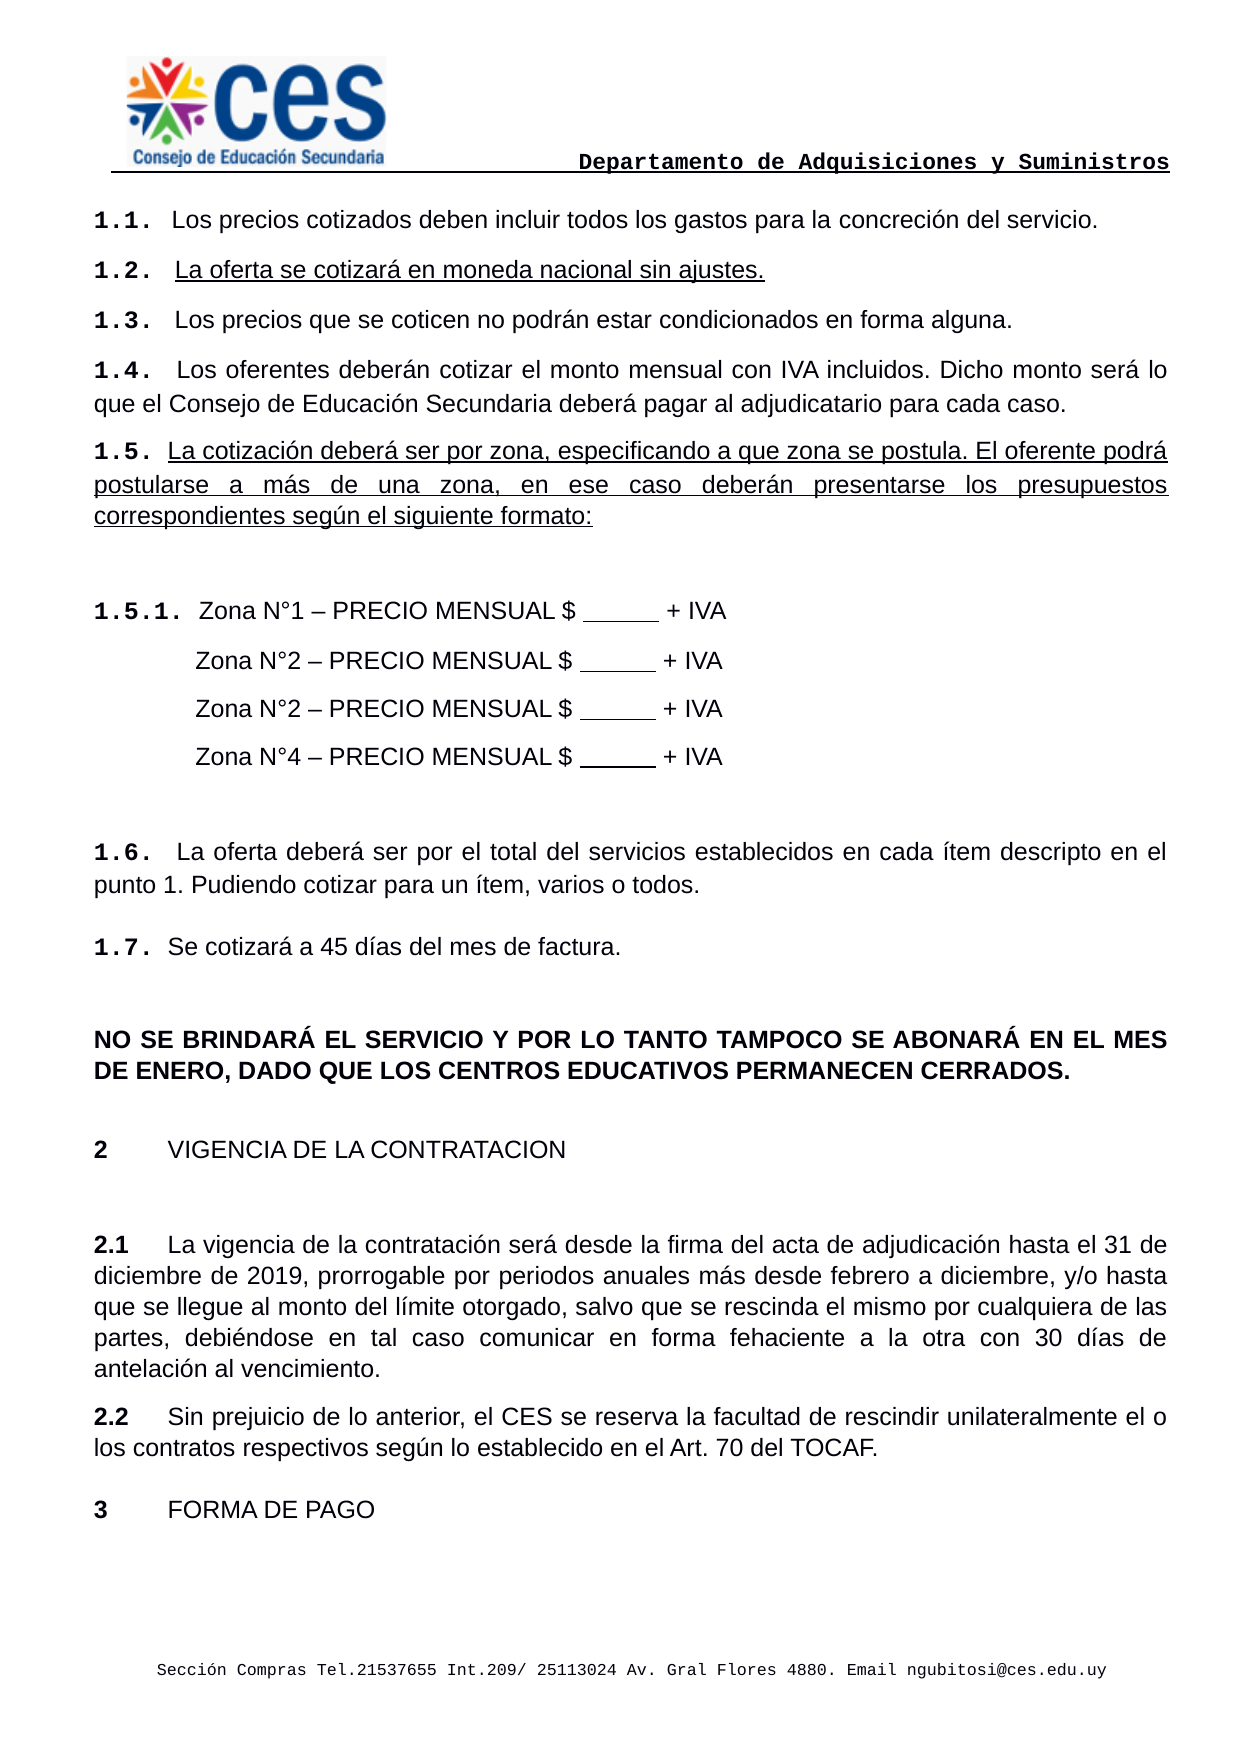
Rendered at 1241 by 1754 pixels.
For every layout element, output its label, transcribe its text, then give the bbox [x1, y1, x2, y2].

list Los precios que se coticen no podrán estar condicionados en forma alguna. [94, 305, 1169, 336]
list Zona N°1 – PRECIO MENSUAL $ + IVA [94, 596, 1169, 627]
list La oferta deberá ser por el total del servicios establecidos en cada ítem descripto en el punto 1. Pudiendo cotizar para un ítem, varios o todos. [94, 837, 1169, 899]
list correspondientes según el siguiente formato: [94, 496, 1169, 529]
list 3 FORMA DE PAGO [94, 1495, 1169, 1524]
text Zona N°2 – PRECIO MENSUAL $ + IVA [94, 646, 1169, 675]
text 2.1 La vigencia de la contratación será desde la firma del acta de adjudicación hasta el 31 de diciembre de 2019, prorrogable por periodos anuales más desde febrero a diciembre, y/o hasta que se llegue al monto del límite otorgado, salvo que se rescinda el mismo por cualquiera de las partes, debiéndose en tal caso comunicar en forma fehaciente a la otra con 30 días de antelación al vencimiento. [94, 1230, 1169, 1383]
list La cotización deberá ser por zona, especificando a que zona se postula. El oferente podrá postularse a más de una zona, en ese caso deberán presentarse los presupuestos [94, 436, 1169, 495]
text Zona N°2 – PRECIO MENSUAL $ + IVA [94, 694, 1169, 722]
list Los oferentes deberán cotizar el monto mensual con IVA incluidos. Dicho monto será lo que el Consejo de Educación Secundaria deberá pagar al adjudicatario para cada caso. [94, 355, 1169, 417]
picture [126, 56, 387, 167]
list NO SE BRINDARÁ EL SERVICIO Y POR LO TANTO TAMPOCO SE ABONARÁ EN EL MES DE ENERO, DADO QUE LOS CENTROS EDUCATIVOS PERMANECEN CERRADOS. [94, 1025, 1169, 1085]
text 2 VIGENCIA DE LA CONTRATACION [94, 1135, 1169, 1163]
list Se cotizará a 45 días del mes de factura. [94, 932, 1169, 963]
text Zona N°4 – PRECIO MENSUAL $ + IVA [94, 741, 1169, 770]
list La oferta se cotizará en moneda nacional sin ajustes. [94, 255, 1169, 286]
list Los precios cotizados deben incluir todos los gastos para la concreción del servicio. [94, 205, 1169, 236]
list 2.2 Sin prejuicio de lo anterior, el CES se reserva la facultad de rescindir unilateralmente el o los contratos respectivos según lo establecido en el Art. 70 del TOCAF. [94, 1402, 1169, 1462]
